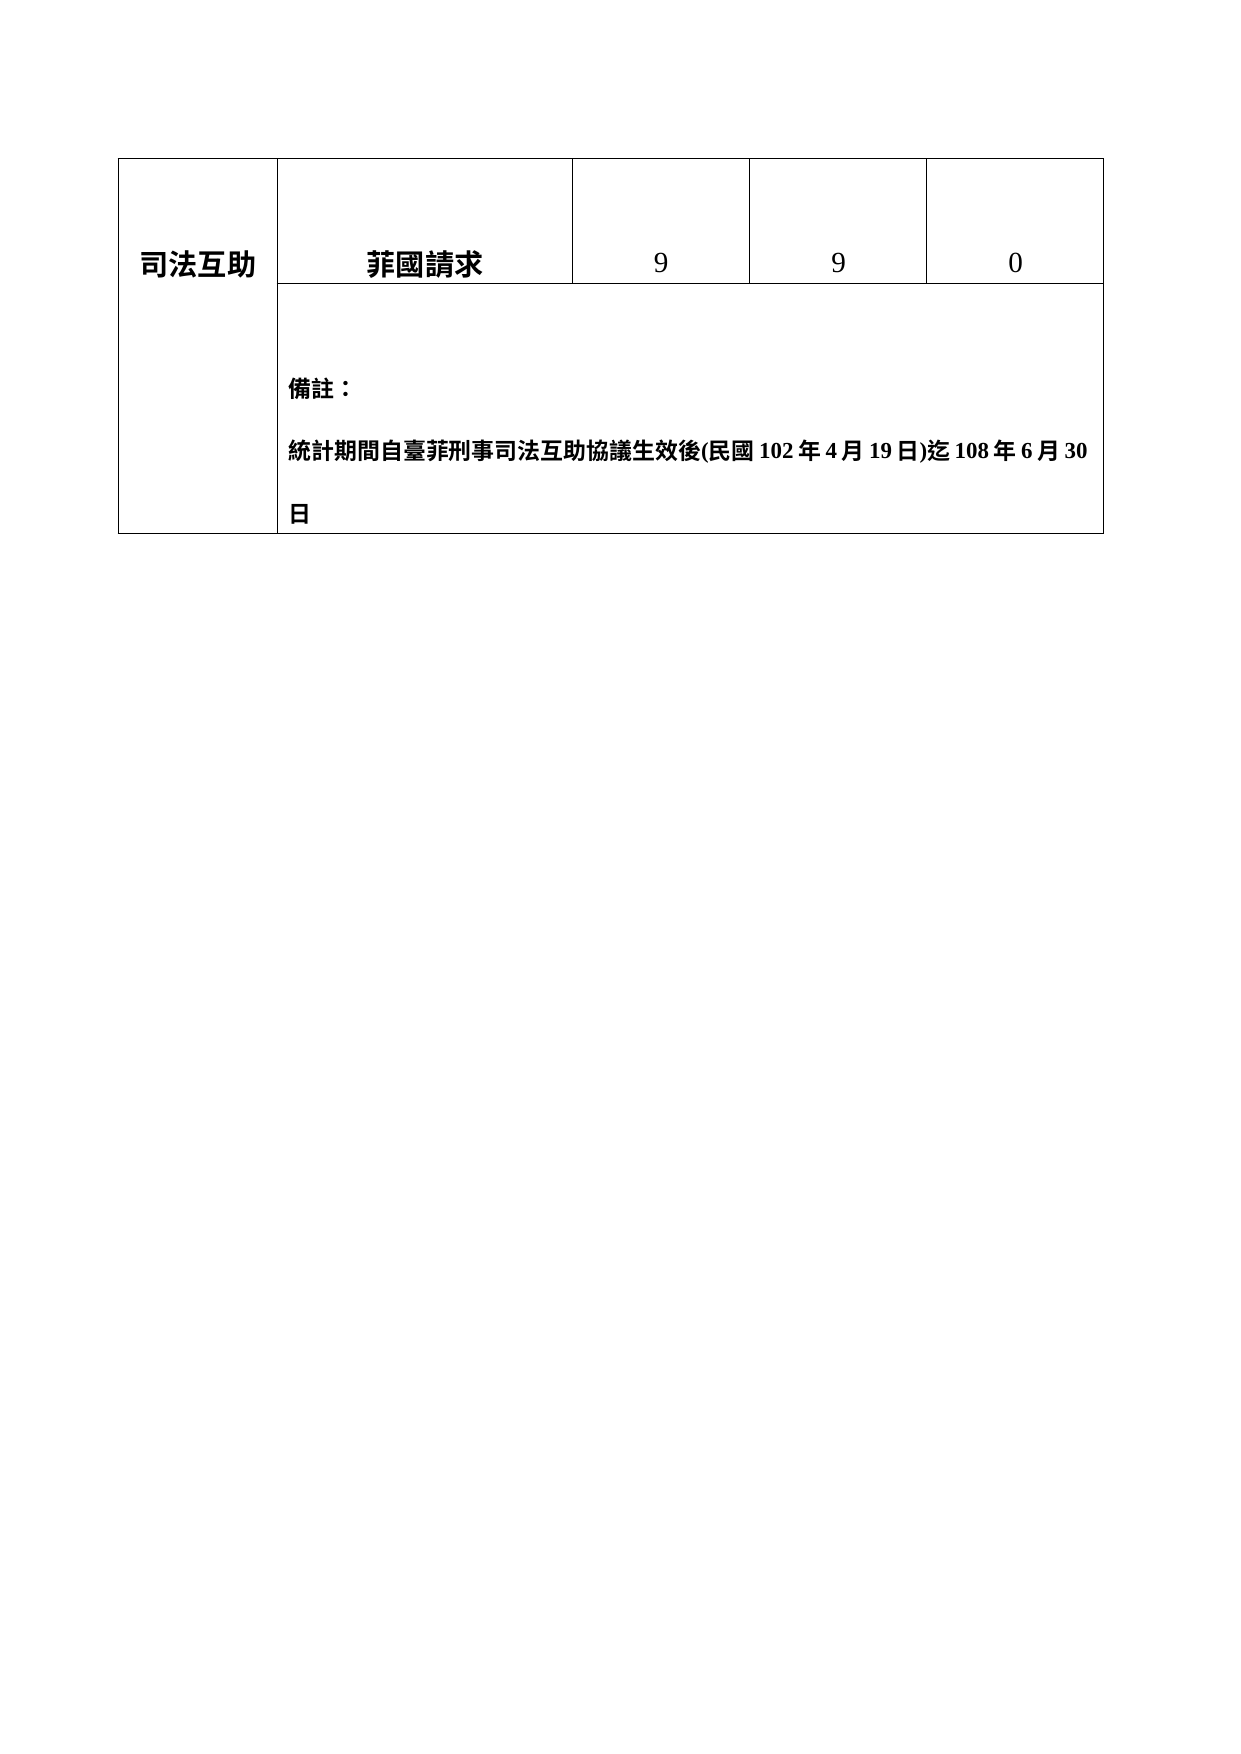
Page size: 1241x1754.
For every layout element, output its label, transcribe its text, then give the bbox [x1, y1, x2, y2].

table_cell 菲國請求 [278, 159, 572, 283]
table_cell 0 [927, 159, 1103, 283]
table_cell 備註： 統計期間自臺菲刑事司法互助協議生效後(民國102年4月19日)迄108年6月30日 [278, 284, 1103, 533]
table_cell 9 [573, 159, 749, 283]
table_cell 司法互助 [119, 159, 277, 533]
table_cell 9 [750, 159, 926, 283]
